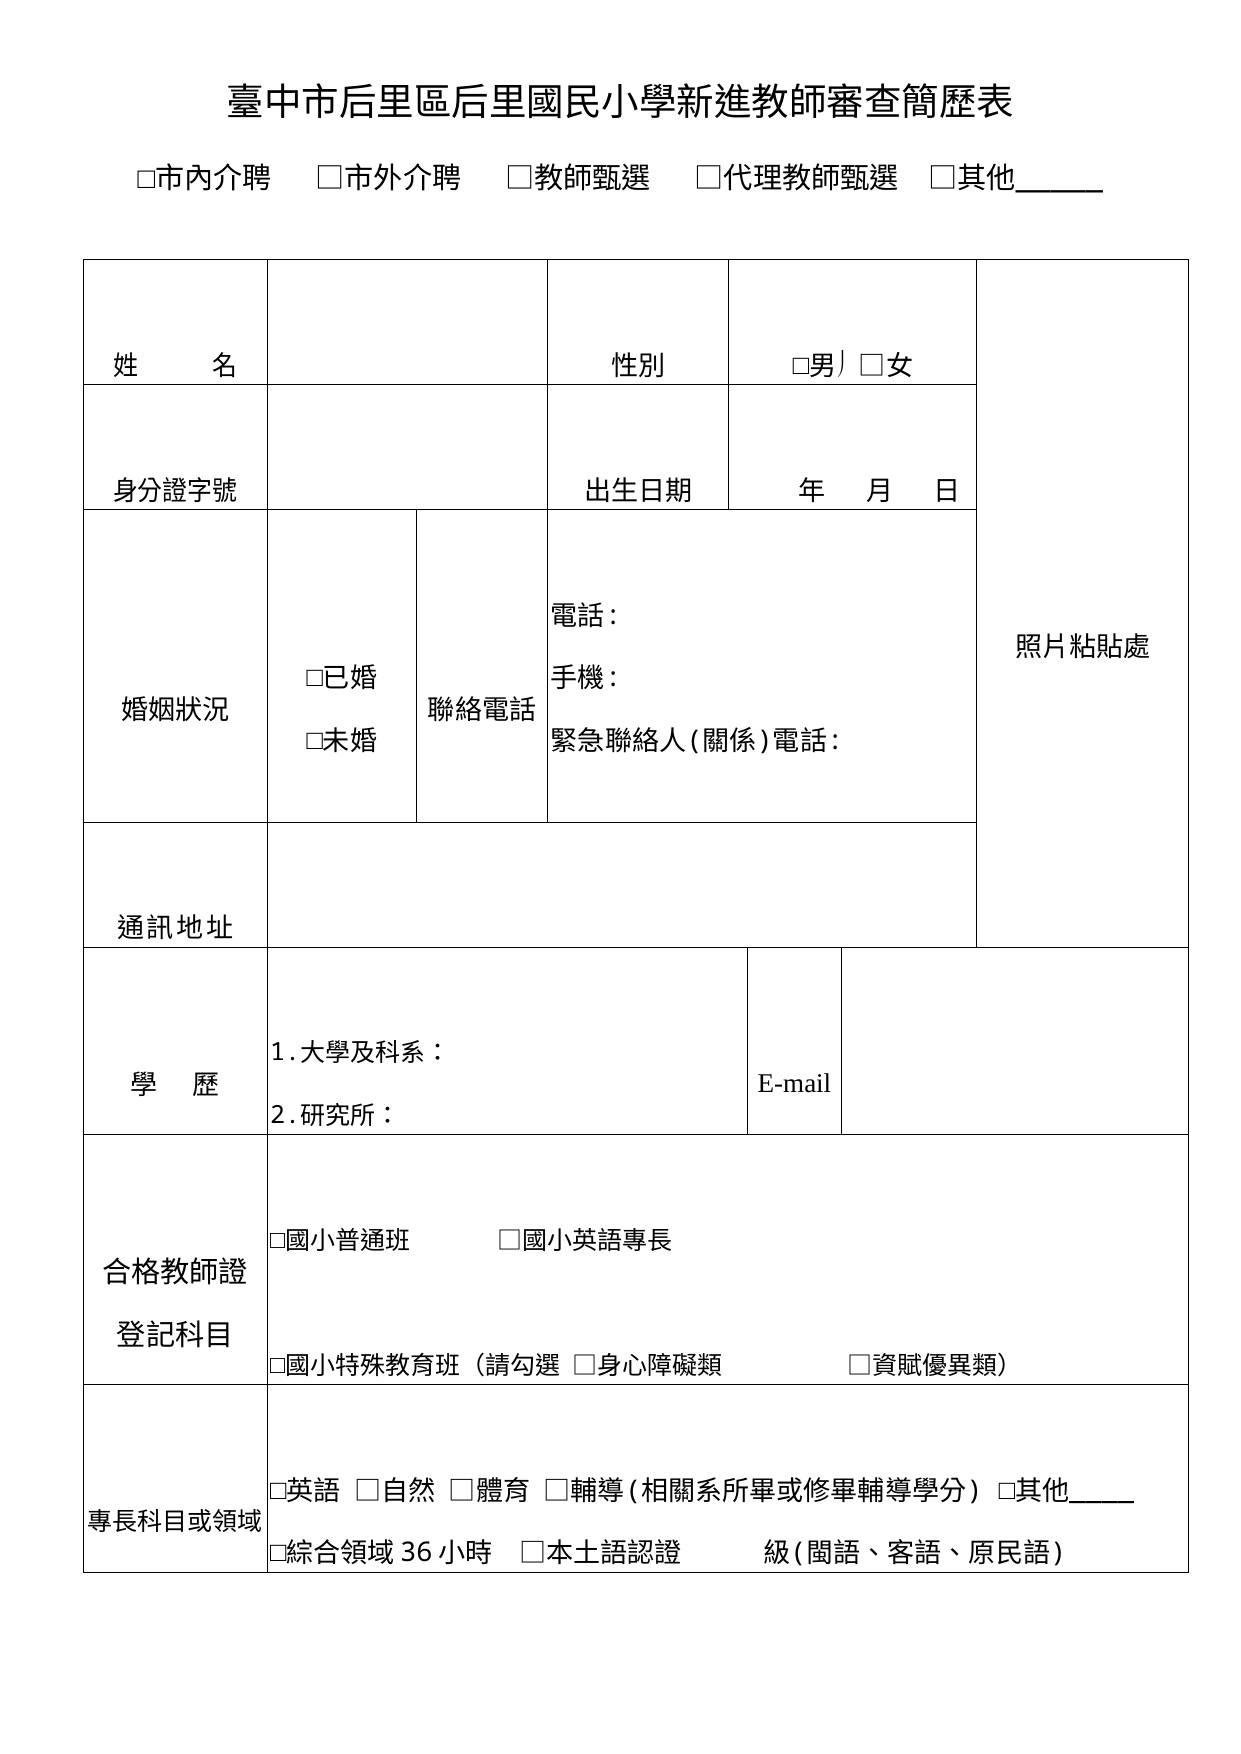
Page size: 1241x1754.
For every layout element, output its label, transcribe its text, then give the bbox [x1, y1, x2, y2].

table_cell 年 月 日 [729, 385, 976, 509]
table_cell □已婚 □未婚 [268, 510, 416, 822]
table_cell 婚姻狀況 [84, 510, 267, 822]
table_cell 1.大學及科系： 2.研究所： [268, 948, 747, 1134]
table_header 性別 [548, 260, 728, 384]
table_cell [268, 823, 976, 947]
text 臺中市后里區后里國民小學新進教師審查簡歷表 [89, 72, 1152, 126]
table_cell 聯絡電話 [417, 510, 547, 822]
table_cell □國小普通班 □國小英語專長 □國小特殊教育班（請勾選 □身心障礙類 □資賦優異類） [268, 1135, 1188, 1384]
table_cell □英語 □自然 □體育 □輔導(相關系所畢或修畢輔導學分) □其他____ □綜合領域36小時 □本土語認證 級(閩語、客語、原民語) [268, 1385, 1188, 1572]
table_cell 電話: 手機: 緊急聯絡人(關係)電話: [548, 510, 976, 822]
table_header 姓 名 [84, 260, 267, 384]
table_cell [842, 948, 1188, 1134]
table_cell 身分證字號 [84, 385, 267, 509]
table_cell 學歷 [84, 948, 267, 1134]
table_cell 出生日期 [548, 385, 728, 509]
table_cell 通訊地址 [84, 823, 267, 947]
table_header 照片粘貼處 [977, 260, 1188, 947]
text □市內介聘 □市外介聘 □教師甄選 □代理教師甄選 □其他_____ [89, 154, 1152, 197]
table_cell 專長科目或領域 [84, 1385, 267, 1572]
table_cell [268, 385, 547, 509]
table_cell 合格教師證 登記科目 [84, 1135, 267, 1384]
table_header [268, 260, 547, 384]
table_header □男 □女 [729, 260, 976, 384]
table_cell E-mail [748, 948, 841, 1134]
